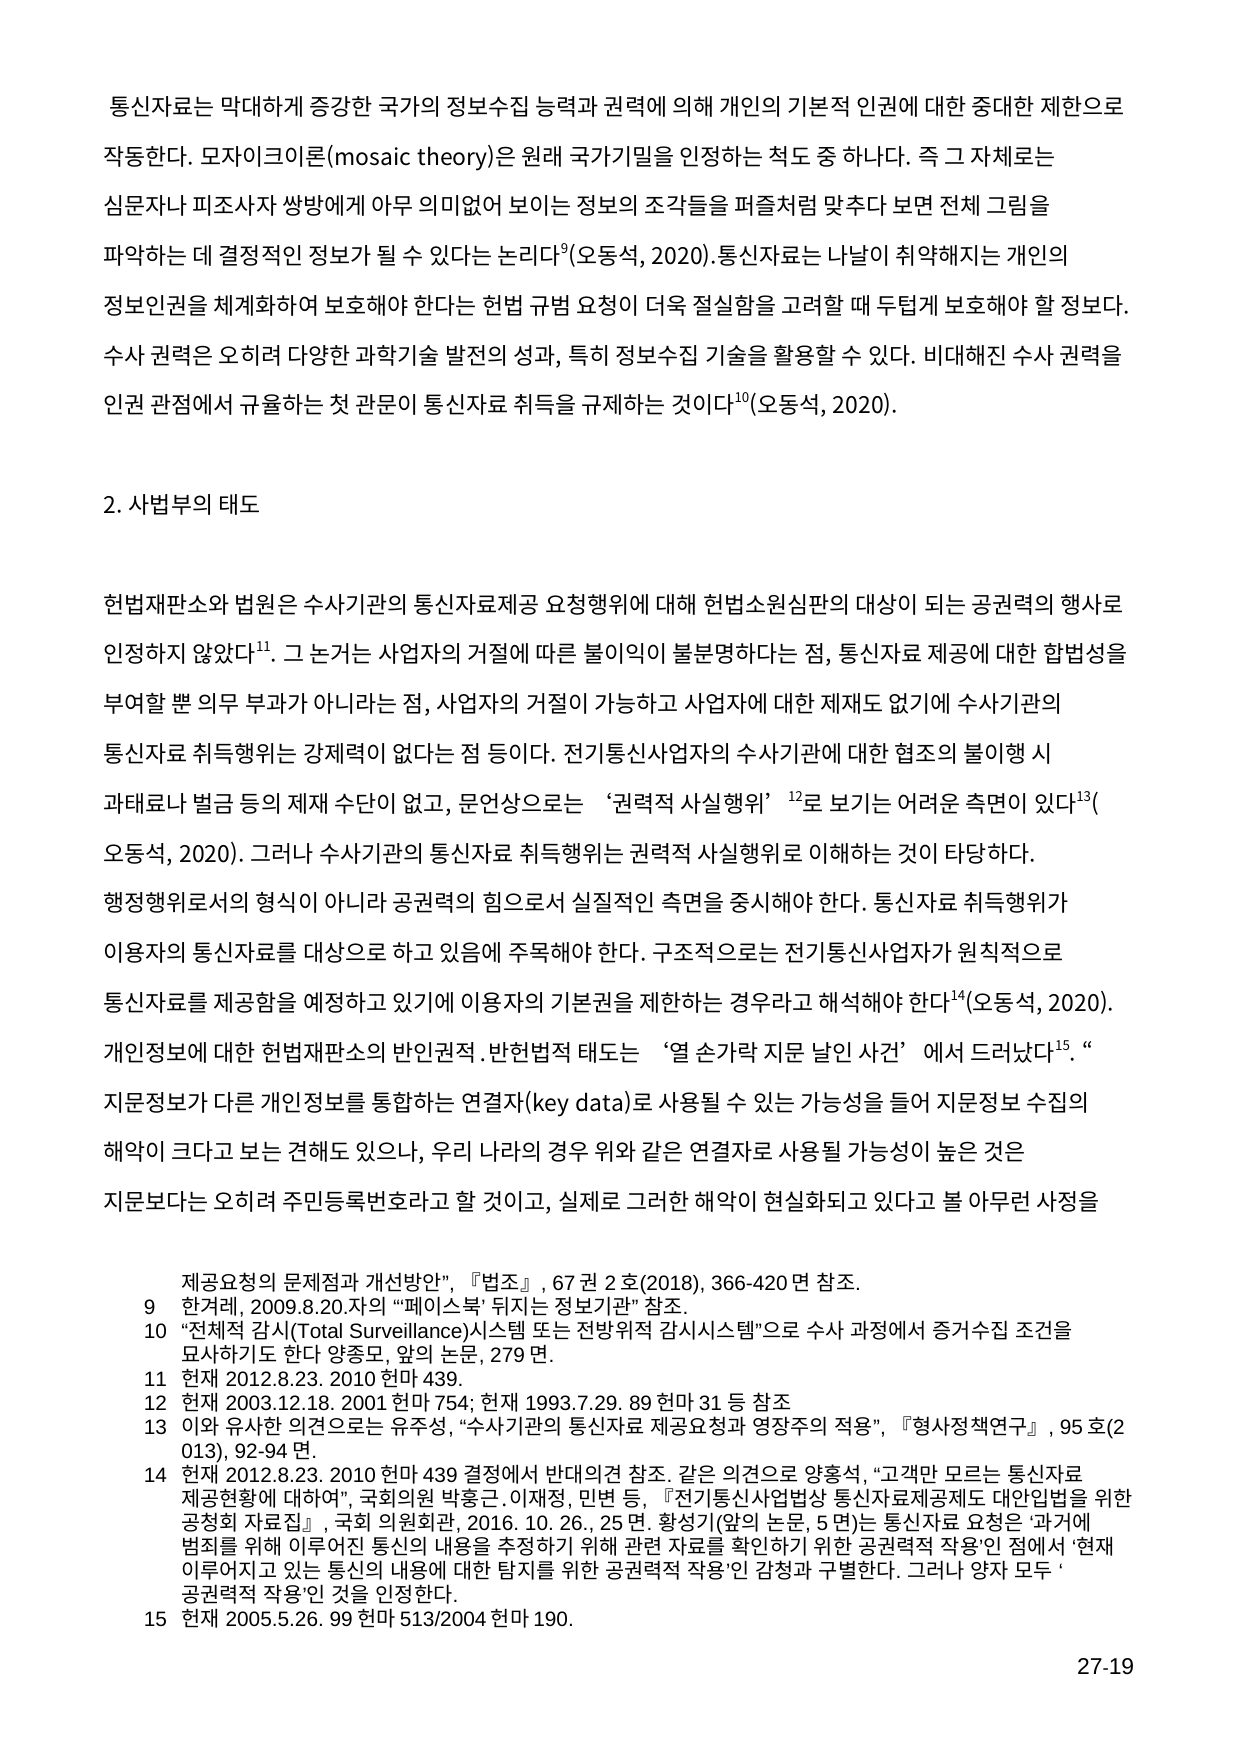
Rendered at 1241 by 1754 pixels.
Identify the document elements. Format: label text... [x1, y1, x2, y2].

text 통신자료는 막대하게 증강한 국가의 정보수집 능력과 권력에 의해 개인의 기본적 인권에 대한 중대한 제한으로 작동한다. 모자이크이론(mosaic theory)은 원래 국가기밀을 인정하는 척도 중 하나다. 즉 그 자체로는 심문자나 피조사자 쌍방에게 아무 의미없어 보이는 정보의 조각들을 퍼즐처럼 맞추다 보면 전체 그림을 파악하는 데 결정적인 정보가 될 수 있다는 논리다(오동석, 2020).통신자료는 나날이 취약해지는 개인의 정보인권을 체계화하여 보호해야 한다는 헌법 규범 요청이 더욱 절실함을 고려할 때 두텁게 보호해야 할 정보다. 수사 권력은 오히려 다양한 과학기술 발전의 성과, 특히 정보수집 기술을 활용할 수 있다. 비대해진 수사 권력을 인권 관점에서 규율하는 첫 관문이 통신자료 취득을 규제하는 것이다(오동석, 2020). [103, 88, 1134, 421]
text 헌재 2003.12.18. 2001헌마754; 헌재 1993.7.29. 89헌마31 등 참조 [144, 1391, 1134, 1415]
text “전체적 감시(Total Surveillance)시스템 또는 전방위적 감시시스템”으로 수사 과정에서 증거수집 조건을 묘사하기도 한다 양종모, 앞의 논문, 279면. [144, 1319, 1134, 1367]
text 한겨레, 2009.8.20.자의 “‘페이스북’ 뒤지는 정보기관” 참조. [144, 1295, 1134, 1319]
text 2. 사법부의 태도 [103, 487, 1134, 520]
text 제공요청의 문제점과 개선방안”, 『법조』, 67권 2호(2018), 366-420면 참조. [144, 1271, 1134, 1295]
text 헌재 2012.8.23. 2010헌마439. [144, 1367, 1134, 1391]
text 헌재 2005.5.26. 99헌마513/2004헌마190. [144, 1607, 1134, 1631]
text 이와 유사한 의견으로는 유주성, “수사기관의 통신자료 제공요청과 영장주의 적용”, 『형사정책연구』, 95호(2013), 92-94면. [144, 1415, 1134, 1463]
text 헌재 2012.8.23. 2010헌마439 결정에서 반대의견 참조. 같은 의견으로 양홍석, “고객만 모르는 통신자료 제공현황에 대하여”, 국회의원 박훙근․이재정, 민변 등, 『전기통신사업법상 통신자료제공제도 대안입법을 위한 공청회 자료집』, 국회 의원회관, 2016. 10. 26., 25면. 황성기(앞의 논문, 5면)는 통신자료 요청은 ‘과거에 범죄를 위해 이루어진 통신의 내용을 추정하기 위해 관련 자료를 확인하기 위한 공권력적 작용’인 점에서 ‘현재 이루어지고 있는 통신의 내용에 대한 탐지를 위한 공권력적 작용’인 감청과 구별한다. 그러나 양자 모두 ‘공권력적 작용’인 것을 인정한다. [144, 1463, 1134, 1607]
text 개인정보에 대한 헌법재판소의 반인권적․반헌법적 태도는 ‘열 손가락 지문 날인 사건’에서 드러났다. “지문정보가 다른 개인정보를 통합하는 연결자(key data)로 사용될 수 있는 가능성을 들어 지문정보 수집의 해악이 크다고 보는 견해도 있으나, 우리 나라의 경우 위와 같은 연결자로 사용될 가능성이 높은 것은 지문보다는 오히려 주민등록번호라고 할 것이고, 실제로 그러한 해악이 현실화되고 있다고 볼 아무런 사정을 [103, 1034, 1134, 1217]
text 헌법재판소와 법원은 수사기관의 통신자료제공 요청행위에 대해 헌법소원심판의 대상이 되는 공권력의 행사로 인정하지 않았다. 그 논거는 사업자의 거절에 따른 불이익이 불분명하다는 점, 통신자료 제공에 대한 합법성을 부여할 뿐 의무 부과가 아니라는 점, 사업자의 거절이 가능하고 사업자에 대한 제재도 없기에 수사기관의 통신자료 취득행위는 강제력이 없다는 점 등이다. 전기통신사업자의 수사기관에 대한 협조의 불이행 시 과태료나 벌금 등의 제재 수단이 없고, 문언상으로는 ‘권력적 사실행위’로 보기는 어려운 측면이 있다(오동석, 2020). 그러나 수사기관의 통신자료 취득행위는 권력적 사실행위로 이해하는 것이 타당하다. 행정행위로서의 형식이 아니라 공권력의 힘으로서 실질적인 측면을 중시해야 한다. 통신자료 취득행위가 이용자의 통신자료를 대상으로 하고 있음에 주목해야 한다. 구조적으로는 전기통신사업자가 원칙적으로 통신자료를 제공함을 예정하고 있기에 이용자의 기본권을 제한하는 경우라고 해석해야 한다(오동석, 2020). [103, 586, 1134, 1018]
